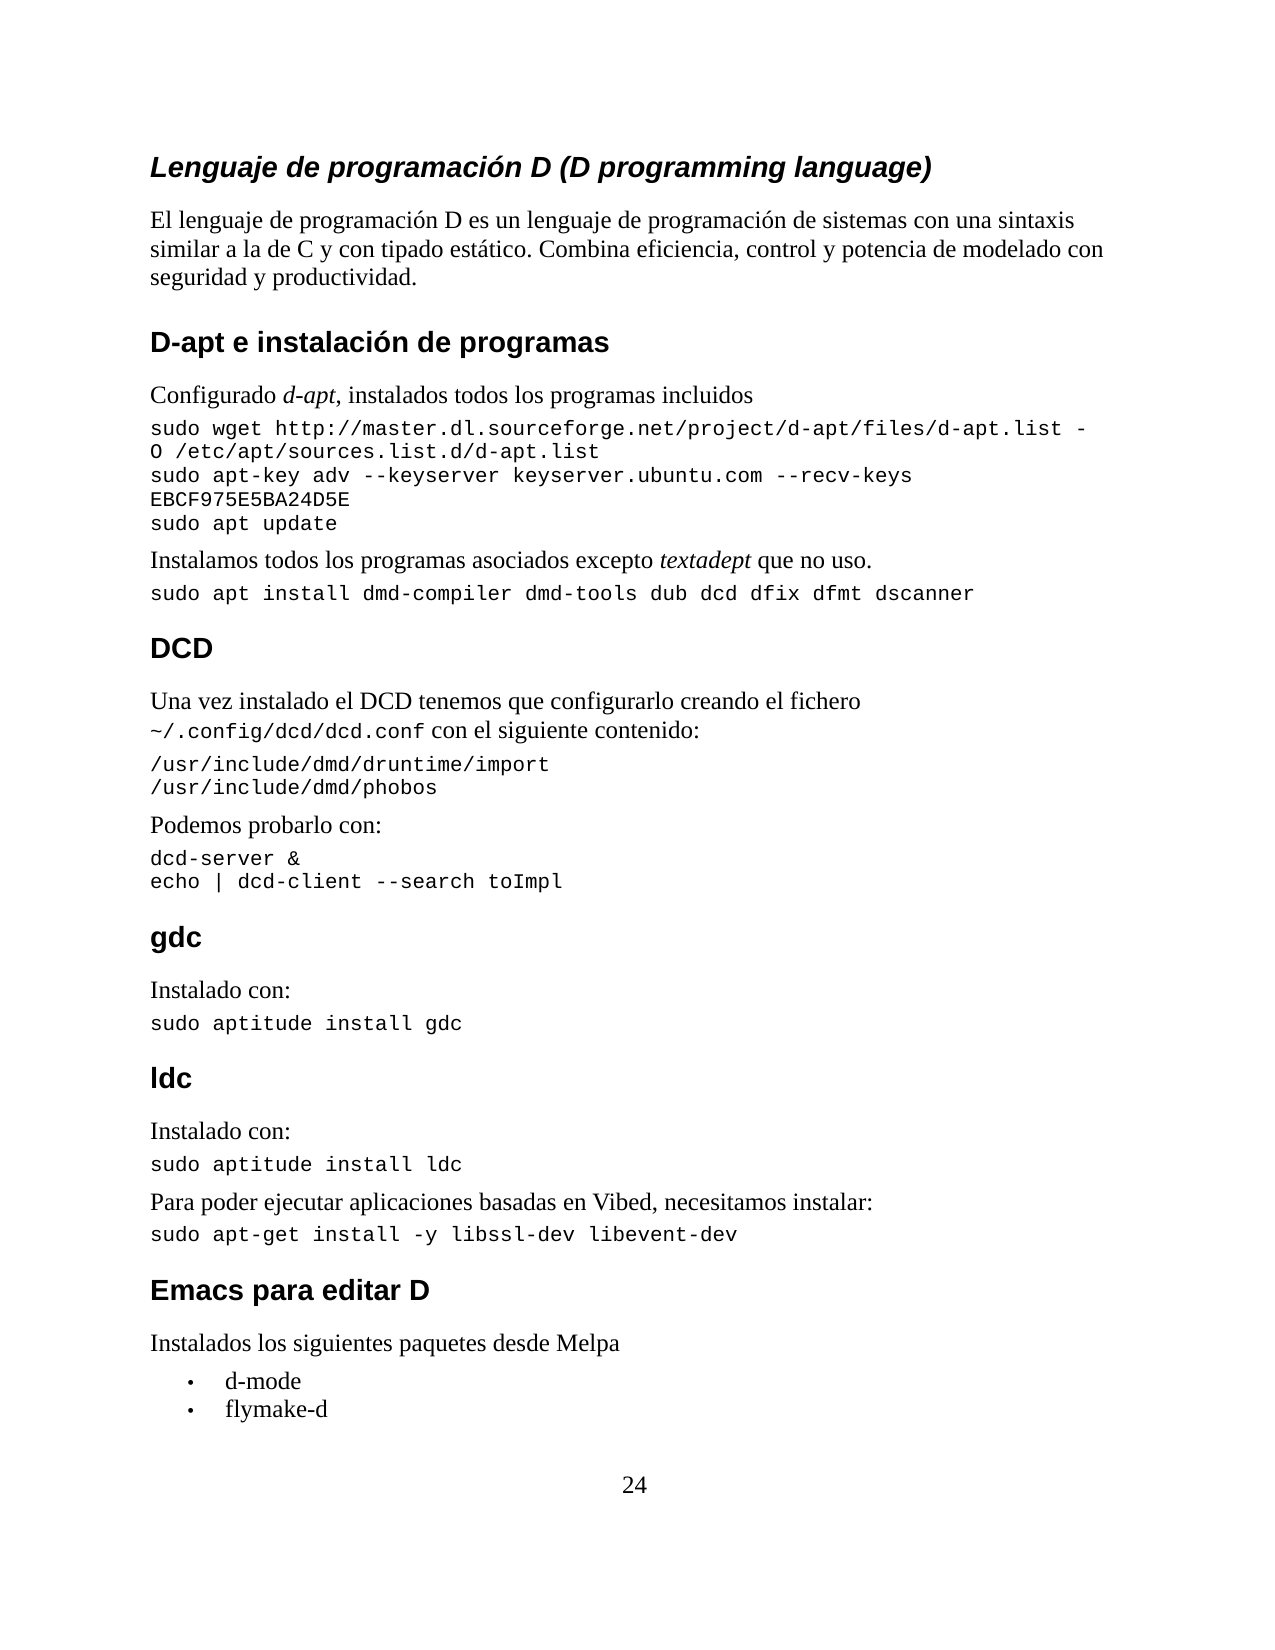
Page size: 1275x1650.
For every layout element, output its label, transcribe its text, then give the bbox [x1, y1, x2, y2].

text sudo apt update [150, 512, 1125, 536]
text /usr/include/dmd/druntime/import [150, 754, 1125, 777]
text Para poder ejecutar aplicaciones basadas en Vibed, necesitamos instalar: [150, 1187, 1125, 1215]
text Instalamos todos los programas asociados excepto textadept que no uso. [150, 545, 1125, 574]
text Una vez instalado el DCD tenemos que configurarlo creando el fichero ~/.config/dcd/dcd.conf con el siguiente contenido: [150, 686, 1125, 745]
text sudo apt-get install -y libssl-dev libevent-dev [150, 1224, 1125, 1248]
list d-mode [187, 1366, 1125, 1394]
text sudo aptitude install ldc [150, 1154, 1125, 1178]
subtitle gdc [150, 920, 1125, 953]
text sudo apt install dmd-compiler dmd-tools dub dcd dfix dfmt dscanner [150, 583, 1125, 606]
text sudo aptitude install gdc [150, 1013, 1125, 1036]
subtitle ldc [150, 1061, 1125, 1095]
text Instalado con: [150, 1116, 1125, 1145]
text Instalado con: [150, 975, 1125, 1004]
subtitle Emacs para editar D [150, 1273, 1125, 1307]
subtitle D-apt e instalación de programas [150, 325, 1125, 359]
list flymake-d [187, 1394, 1125, 1423]
text sudo wget http://master.dl.sourceforge.net/project/d-apt/files/d-apt.list -O /etc/apt/sources.list.d/d-apt.list [150, 418, 1125, 465]
text /usr/include/dmd/phobos [150, 777, 1125, 801]
text Instalados los siguientes paquetes desde Melpa [150, 1328, 1125, 1357]
subtitle DCD [150, 631, 1125, 665]
text dcd-server & [150, 848, 1125, 871]
text echo | dcd-client --search toImpl [150, 871, 1125, 895]
text sudo apt-key adv --keyserver keyserver.ubuntu.com --recv-keys EBCF975E5BA24D5E [150, 465, 1125, 512]
text Configurado d-apt, instalados todos los programas incluidos [150, 380, 1125, 409]
subtitle Lenguaje de programación D (D programming language) [150, 150, 1125, 183]
text El lenguaje de programación D es un lenguaje de programación de sistemas con una sintaxis similar a la de C y con tipado estático. Combina eficiencia, control y potencia de modelado con seguridad y productividad. [150, 205, 1125, 291]
text Podemos probarlo con: [150, 810, 1125, 839]
